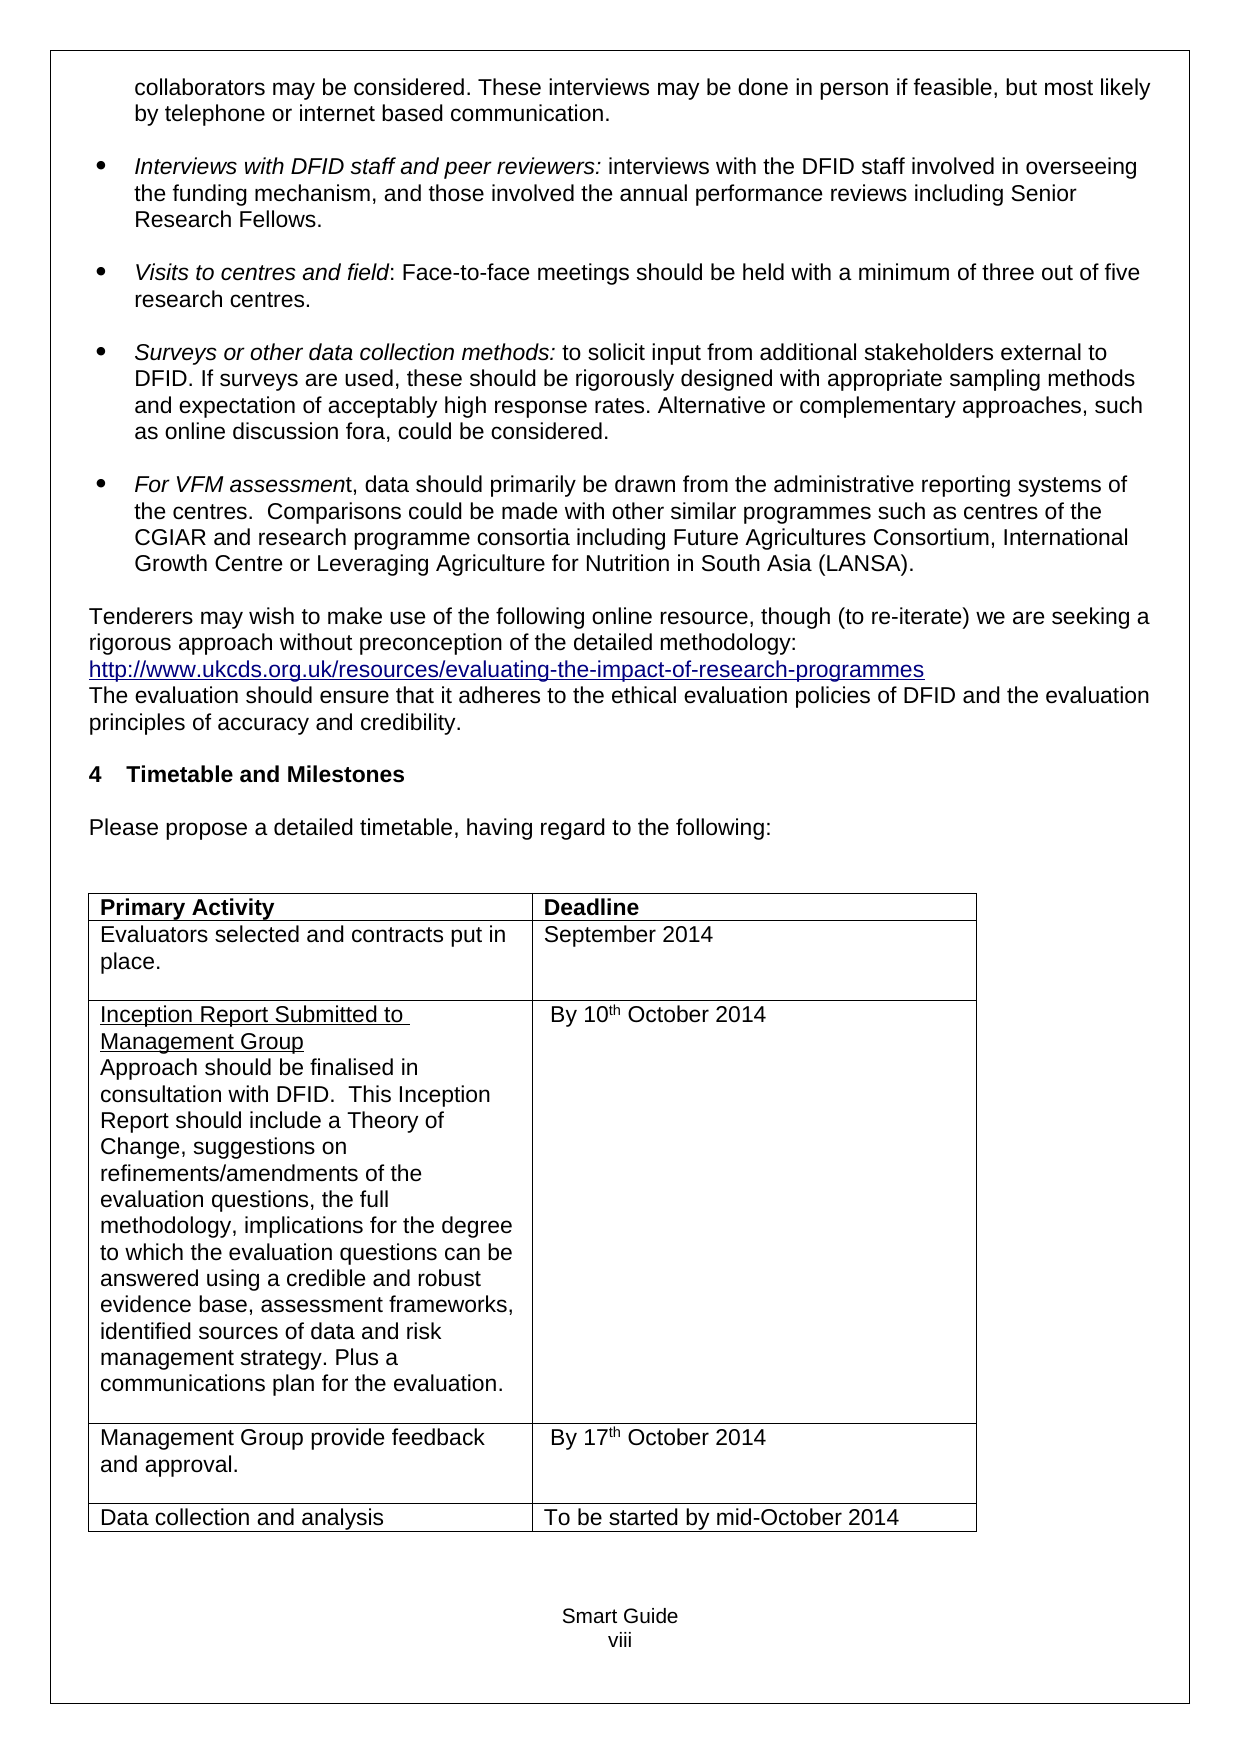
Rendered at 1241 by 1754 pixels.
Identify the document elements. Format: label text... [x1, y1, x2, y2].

table_cell Data collection and analysis [89, 1504, 532, 1531]
text Please propose a detailed timetable, having regard to the following: [89, 814, 1152, 840]
list Timetable and Milestones [89, 761, 1152, 787]
list Interviews with DFID staff and peer reviewers: interviews with the DFID staff involved in overseeing the funding mechanism, and those involved the annual performance reviews including Senior Research Fellows. [97, 153, 1152, 232]
text The evaluation should ensure that it adheres to the ethical evaluation policies of DFID and the evaluation principles of accuracy and credibility. [89, 682, 1152, 735]
table_cell Evaluators selected and contracts put in place. [89, 921, 532, 1000]
table_header Primary Activity [89, 894, 532, 920]
table_cell By 17th October 2014 [533, 1424, 976, 1503]
table_cell Management Group provide feedback and approval. [89, 1424, 532, 1503]
table_header Deadline [533, 894, 976, 920]
table_cell To be started by mid-October 2014 [533, 1504, 976, 1531]
list Surveys or other data collection methods: to solicit input from additional stakeholders external to DFID. If surveys are used, these should be rigorously designed with appropriate sampling methods and expectation of acceptably high response rates. Alternative or complementary approaches, such as online discussion fora, could be considered. [97, 338, 1152, 444]
text Tenderers may wish to make use of the following online resource, though (to re-iterate) we are seeking a rigorous approach without preconception of the detailed methodology: http://www.ukcds.org.uk/resources/evaluating-the-impact-of-research-programmes [89, 603, 1152, 682]
table_cell September 2014 [533, 921, 976, 1000]
list Visits to centres and field: Face-to-face meetings should be held with a minimum of three out of five research centres. [97, 259, 1152, 312]
table_cell Inception Report Submitted to Management Group Approach should be finalised in consultation with DFID. This Inception Report should include a Theory of Change, suggestions on refinements/amendments of the evaluation questions, the full methodology, implications for the degree to which the evaluation questions can be answered using a credible and robust evidence base, assessment frameworks, identified sources of data and risk management strategy. Plus a communications plan for the evaluation. [89, 1001, 532, 1423]
table_cell By 10th October 2014 [533, 1001, 976, 1423]
list For VFM assessment, data should primarily be drawn from the administrative reporting systems of the centres. Comparisons could be made with other similar programmes such as centres of the CGIAR and research programme consortia including Future Agricultures Consortium, International Growth Centre or Leveraging Agriculture for Nutrition in South Asia (LANSA). [97, 471, 1152, 577]
list collaborators may be considered. These interviews may be done in person if feasible, but most likely by telephone or internet based communication. [97, 74, 1152, 127]
